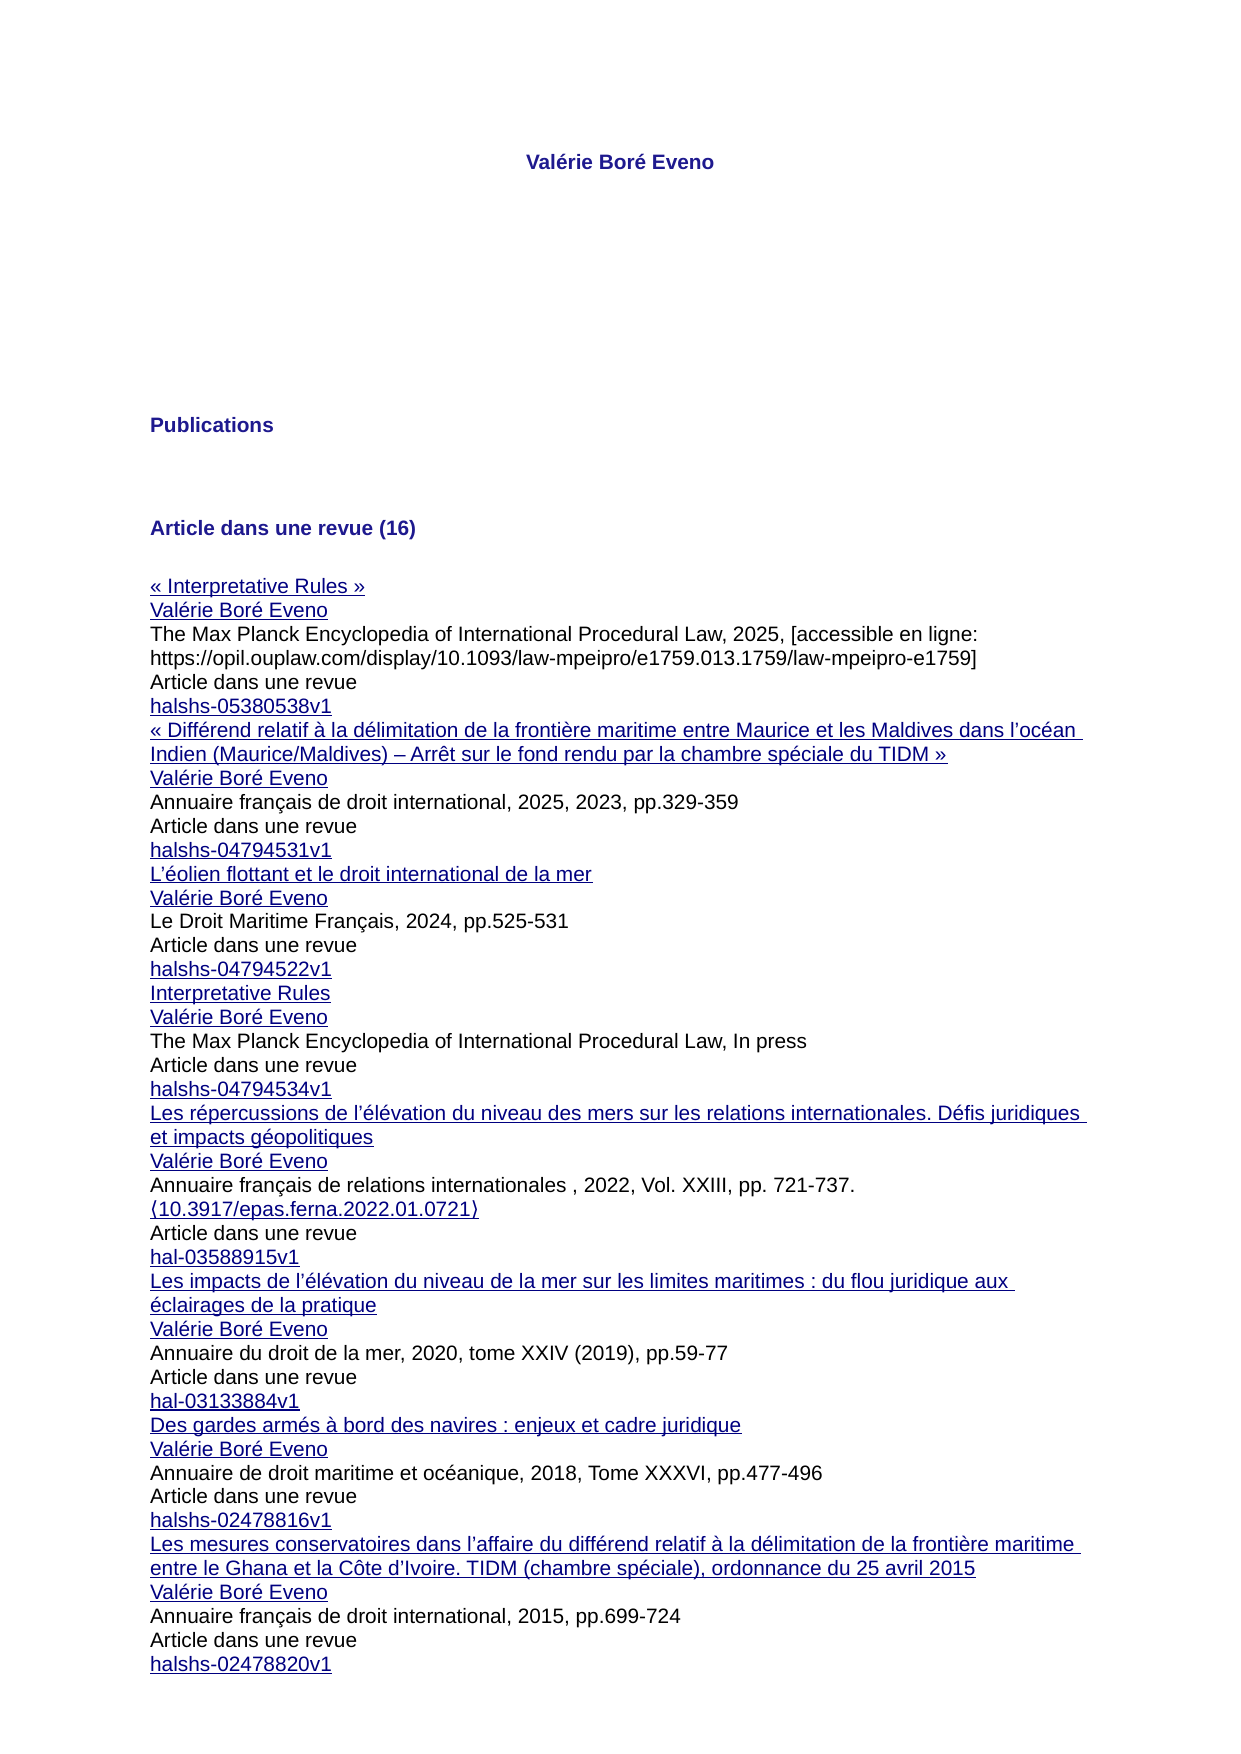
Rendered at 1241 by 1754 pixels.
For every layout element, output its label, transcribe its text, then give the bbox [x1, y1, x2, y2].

table_cell L’éolien flottant et le droit international de la mer Valérie Boré Eveno Le Droit Maritime Français, 2024, pp.525-531 Article dans une revue halshs-04794522v1 [150, 861, 1090, 981]
table_cell Interpretative Rules Valérie Boré Eveno The Max Planck Encyclopedia of International Procedural Law, In press Article dans une revue halshs-04794534v1 [150, 981, 1090, 1101]
table_cell Les répercussions de l’élévation du niveau des mers sur les relations internationales. Défis juridiques et impacts géopolitiques Valérie Boré Eveno Annuaire français de relations internationales , 2022, Vol. XXIII, pp. 721-737. ⟨10.3917/epas.ferna.2022.01.0721⟩ Article dans une revue hal-03588915v1 [150, 1101, 1090, 1269]
subtitle Publications [150, 412, 1090, 436]
subtitle Valérie Boré Eveno [150, 150, 1090, 174]
table_cell « Différend relatif à la délimitation de la frontière maritime entre Maurice et les Maldives dans l’océan Indien (Maurice/Maldives) – Arrêt sur le fond rendu par la chambre spéciale du TIDM » Valérie Boré Eveno Annuaire français de droit international, 2025, 2023, pp.329-359 Article dans une revue halshs-04794531v1 [150, 718, 1090, 861]
table_header « Interpretative Rules » Valérie Boré Eveno The Max Planck Encyclopedia of International Procedural Law, 2025, [accessible en ligne: https://opil.ouplaw.com/display/10.1093/law-mpeipro/e1759.013.1759/law-mpeipro-e1759] Article dans une revue halshs-05380538v1 [150, 574, 1090, 718]
table_cell Les mesures conservatoires dans l’affaire du différend relatif à la délimitation de la frontière maritime entre le Ghana et la Côte d’Ivoire. TIDM (chambre spéciale), ordonnance du 25 avril 2015 Valérie Boré Eveno Annuaire français de droit international, 2015, pp.699-724 Article dans une revue halshs-02478820v1 [150, 1532, 1090, 1676]
table_cell Des gardes armés à bord des navires : enjeux et cadre juridique Valérie Boré Eveno Annuaire de droit maritime et océanique, 2018, Tome XXXVI, pp.477-496 Article dans une revue halshs-02478816v1 [150, 1413, 1090, 1532]
subtitle Article dans une revue (16) [150, 516, 1090, 539]
table_cell Les impacts de l’élévation du niveau de la mer sur les limites maritimes : du flou juridique aux éclairages de la pratique Valérie Boré Eveno Annuaire du droit de la mer, 2020, tome XXIV (2019), pp.59-77 Article dans une revue hal-03133884v1 [150, 1269, 1090, 1412]
